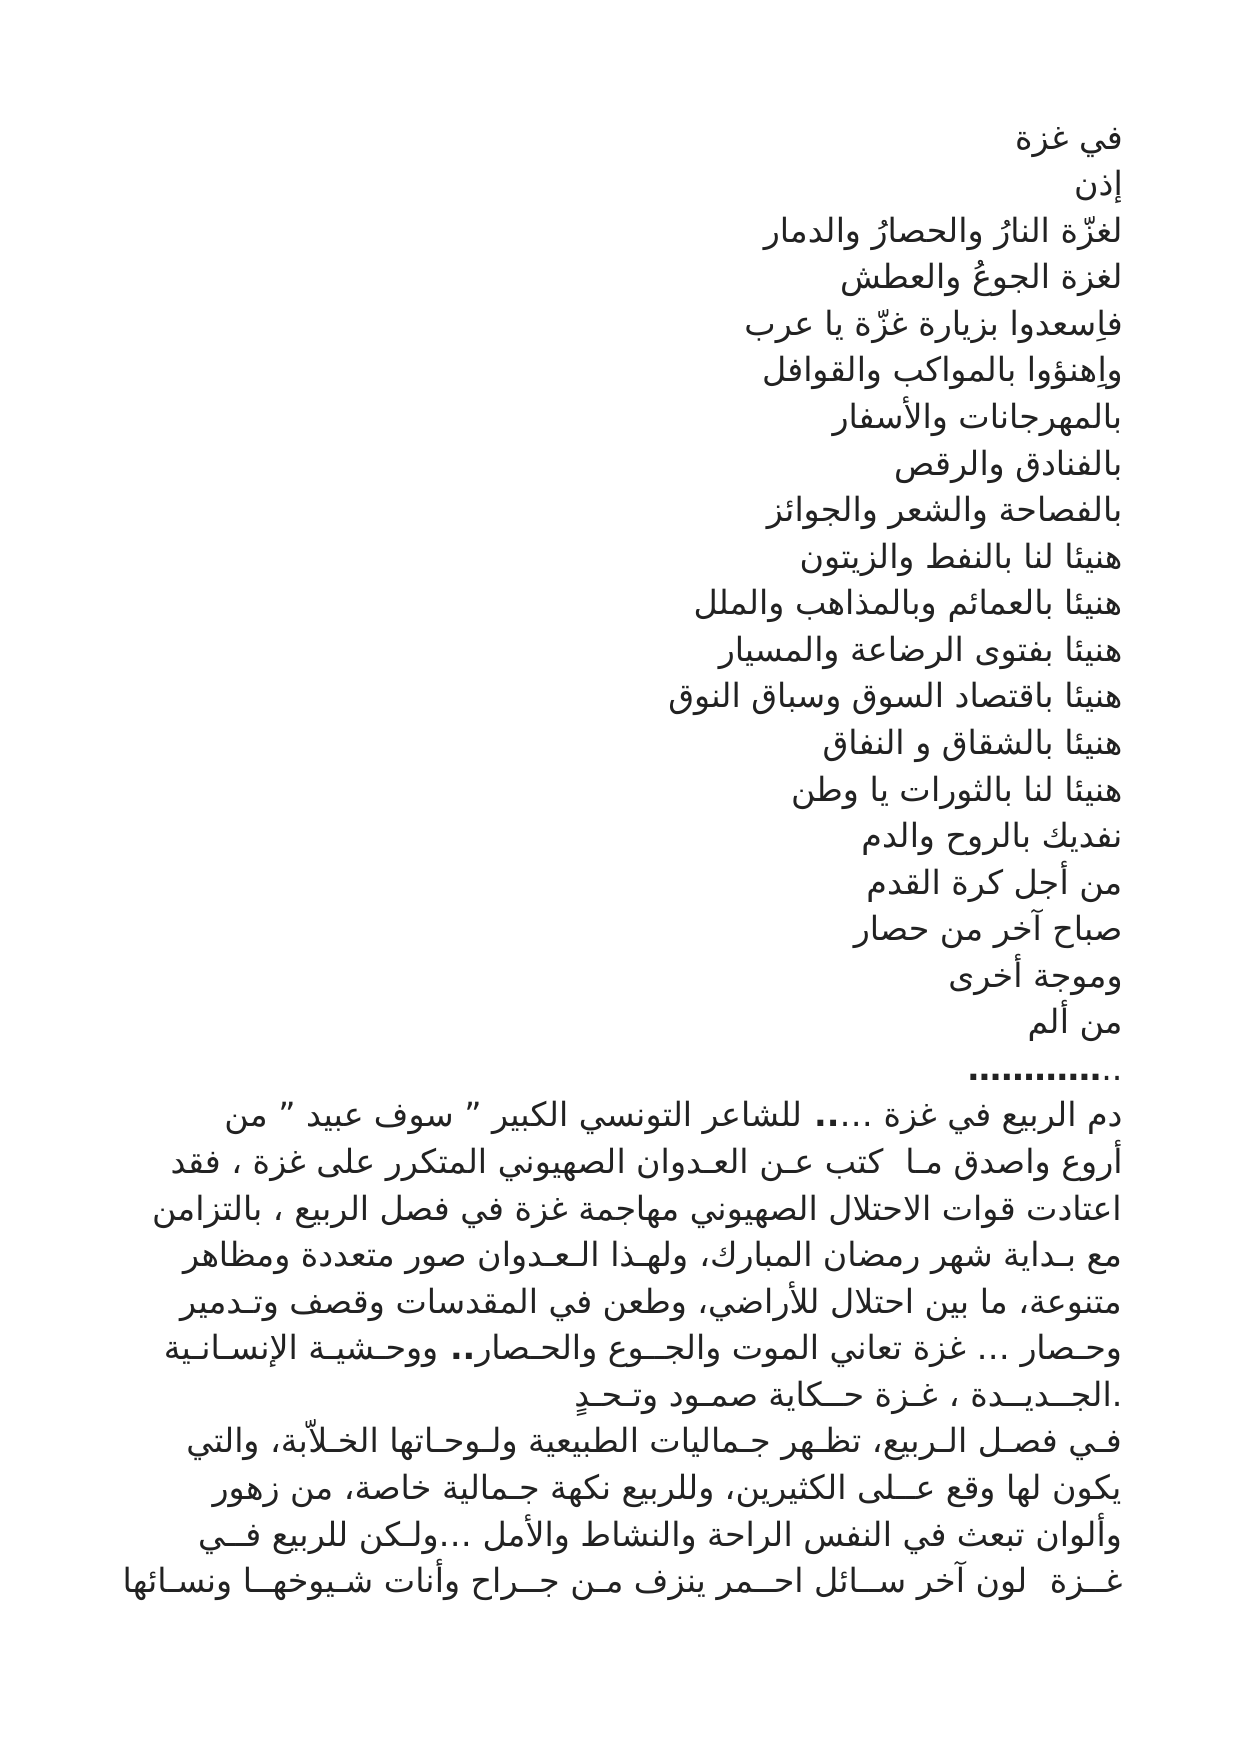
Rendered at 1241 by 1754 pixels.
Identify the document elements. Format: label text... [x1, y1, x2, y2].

text فاِسعدوا بزيارة غزّة يا عرب [118, 304, 1122, 343]
text في غزة [118, 118, 1122, 157]
text لغزة الجوعُ والعطش [118, 258, 1122, 297]
text بالفصاحة والشعر والجوائز [118, 491, 1122, 529]
text واِهنؤوا بالمواكب والقوافل [118, 351, 1122, 390]
text هنيئا بالعمائم وبالمذاهب والملل [118, 584, 1122, 623]
text هنيئا بالشقاق و النفاق [118, 723, 1122, 762]
text لغزّة النارُ والحصارُ والدمار [118, 211, 1122, 250]
text هنيئا باقتصاد السوق وسباق النوق [118, 677, 1122, 716]
text بالمهرجانات والأسفار [118, 397, 1122, 436]
text هنيئا بفتوى الرضاعة والمسيار [118, 630, 1122, 669]
text دم الربيع في غزة ….. للشاعر التونسي الكبير ” سوف عبيد ” من أروع واصدق مـا كتب عـن العـدوان الصهيوني المتكرر على غزة ، فقد اعتادت قوات الاحتلال الصهيوني مهاجمة غزة في فصل الربيع ، بالتزامن مع بـداية شهر رمضان المبارك، ولهـذا الـعـدوان صور متعددة ومظاهر متنوعة، ما بين احتلال للأراضي، وطعن في المقدسات وقصف وتـدمير وحـصار … غزة تعاني الموت والجــوع والحـصار.. ووحـشيـة الإنسـانـية الجــديــدة ، غـزة حــكاية صمـود وتـحـدٍ. [118, 1096, 1122, 1414]
text هنيئا لنا بالثورات يا وطن [118, 770, 1122, 809]
text صباح آخر من حصار [118, 910, 1122, 948]
text إذن [118, 165, 1122, 203]
text فـي فصـل الـربيع، تظـهر جـماليات الطبيعية ولـوحـاتها الخـلاّبة، والتي يكون لها وقع عــلى الكثيرين، وللربيع نكهة جـمالية خاصة، من زهور وألوان تبعث في النفس الراحة والنشاط والأمل …ولـكن للربيع فــي غــزة لون آخر ســائل احــمر ينزف مـن جــراح وأنات شـيوخهــا ونسـائها وشبابهـا ، ســائل يجـري فـي عـروق أزقتـهـا وسهولها وشواطئها ، في غزة لا حرمة للدم ، لا عصمة لأحد … في غزة نداء الدم !! أين يا عرب رابطة الدم ؟؟ هذه القصيدة بيان سياسي .. ثورة غضب وإدانة . [118, 1422, 1122, 1600]
text وموجة أخرى [118, 956, 1122, 995]
text نفديك بالروح والدم [118, 817, 1122, 855]
text ………….. [118, 1049, 1122, 1088]
text هنيئا لنا بالنفط والزيتون [118, 537, 1122, 576]
text من ألم [118, 1003, 1122, 1042]
text بالفنادق والرقص [118, 444, 1122, 483]
text من أجل كرة القدم [118, 863, 1122, 902]
